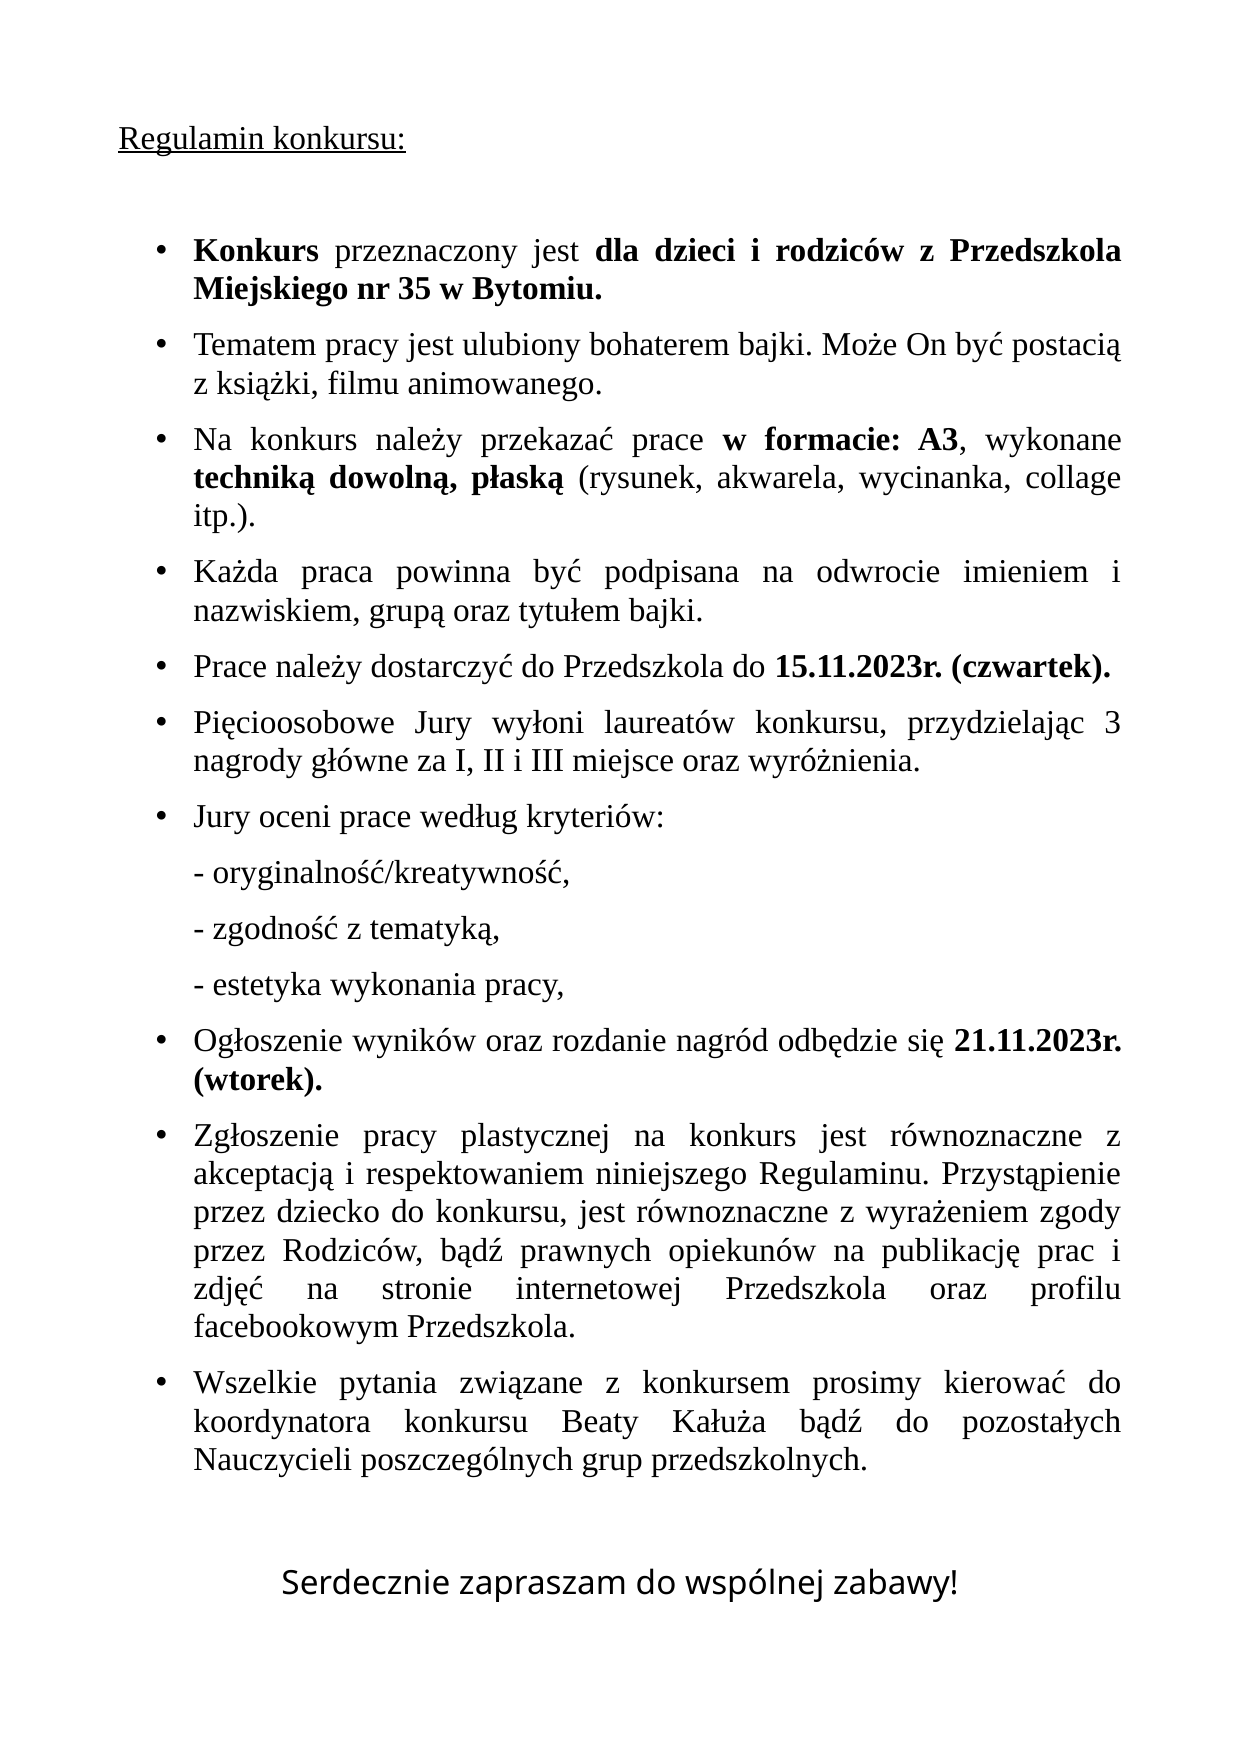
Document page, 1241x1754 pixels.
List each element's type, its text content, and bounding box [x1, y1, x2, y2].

list - zgodność z tematyką, [156, 908, 1122, 947]
list - oryginalność/kreatywność, [156, 852, 1122, 891]
text Regulamin konkursu: [118, 118, 1122, 156]
list Ogłoszenie wyników oraz rozdanie nagród odbędzie się 21.11.2023r. (wtorek). [156, 1021, 1122, 1097]
text Serdecznie zapraszam do wspólnej zabawy! [118, 1558, 1122, 1604]
list - estetyka wykonania pracy, [156, 964, 1122, 1003]
list Jury oceni prace według kryteriów: [156, 796, 1122, 835]
list Pięcioosobowe Jury wyłoni laureatów konkursu, przydzielając 3 nagrody główne za I, II i III miejsce oraz wyróżnienia. [156, 702, 1122, 779]
list Wszelkie pytania związane z konkursem prosimy kierować do koordynatora konkursu Beaty Kałuża bądź do pozostałych Nauczycieli poszczególnych grup przedszkolnych. [156, 1363, 1122, 1478]
list Zgłoszenie pracy plastycznej na konkurs jest równoznaczne z akceptacją i respektowaniem niniejszego Regulaminu. Przystąpienie przez dziecko do konkursu, jest równoznaczne z wyrażeniem zgody przez Rodziców, bądź prawnych opiekunów na publikację prac i zdjęć na stronie internetowej Przedszkola oraz profilu facebookowym Przedszkola. [156, 1115, 1122, 1345]
list Prace należy dostarczyć do Przedszkola do 15.11.2023r. (czwartek). [156, 646, 1122, 684]
list Konkurs przeznaczony jest dla dzieci i rodziców z Przedszkola Miejskiego nr 35 w Bytomiu. [156, 230, 1122, 307]
list Na konkurs należy przekazać prace w formacie: A3, wykonane techniką dowolną, płaską (rysunek, akwarela, wycinanka, collage itp.). [156, 419, 1122, 534]
list Tematem pracy jest ulubiony bohaterem bajki. Może On być postacią z książki, filmu animowanego. [156, 324, 1122, 401]
list Każda praca powinna być podpisana na odwrocie imieniem i nazwiskiem, grupą oraz tytułem bajki. [156, 552, 1122, 628]
